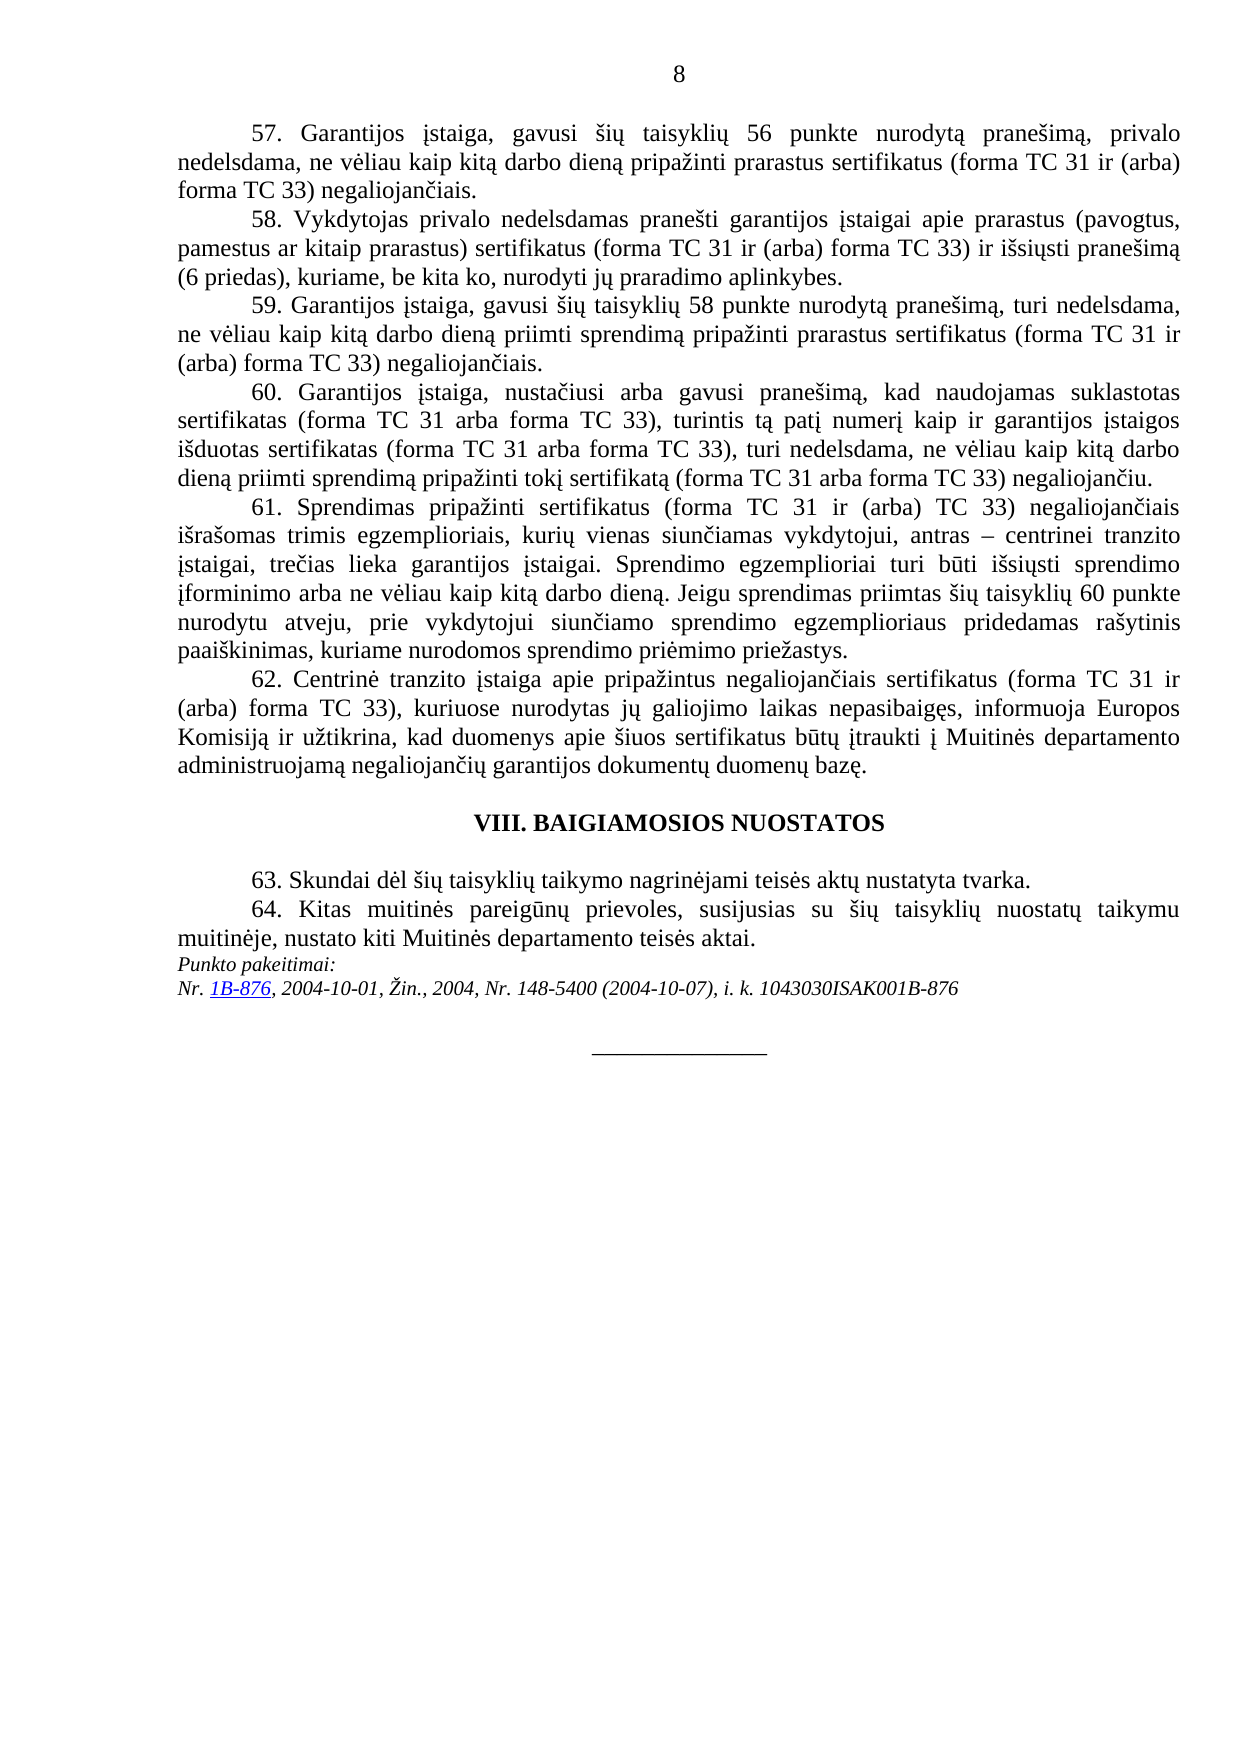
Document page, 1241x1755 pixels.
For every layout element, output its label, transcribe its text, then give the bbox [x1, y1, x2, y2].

text 58. Vykdytojas privalo nedelsdamas pranešti garantijos įstaigai apie prarastus (pavogtus, pamestus ar kitaip prarastus) sertifikatus (forma TC 31 ir (arba) forma TC 33) ir išsiųsti pranešimą (6 priedas), kuriame, be kita ko, nurodyti jų praradimo aplinkybes. [177, 204, 1181, 291]
text VIII. BAIGIAMOSIOS NUOSTATOS [177, 808, 1181, 837]
text 60. Garantijos įstaiga, nustačiusi arba gavusi pranešimą, kad naudojamas suklastotas sertifikatas (forma TC 31 arba forma TC 33), turintis tą patį numerį kaip ir garantijos įstaigos išduotas sertifikatas (forma TC 31 arba forma TC 33), turi nedelsdama, ne vėliau kaip kitą darbo dieną priimti sprendimą pripažinti tokį sertifikatą (forma TC 31 arba forma TC 33) negaliojančiu. [177, 377, 1181, 492]
text 59. Garantijos įstaiga, gavusi šių taisyklių 58 punkte nurodytą pranešimą, turi nedelsdama, ne vėliau kaip kitą darbo dieną priimti sprendimą pripažinti prarastus sertifikatus (forma TC 31 ir (arba) forma TC 33) negaliojančiais. [177, 291, 1181, 377]
text 57. Garantijos įstaiga, gavusi šių taisyklių 56 punkte nurodytą pranešimą, privalo nedelsdama, ne vėliau kaip kitą darbo dieną pripažinti prarastus sertifikatus (forma TC 31 ir (arba) forma TC 33) negaliojančiais. [177, 118, 1181, 204]
text 63. Skundai dėl šių taisyklių taikymo nagrinėjami teisės aktų nustatyta tvarka. [177, 866, 1181, 894]
text 64. Kitas muitinės pareigūnų prievoles, susijusias su šių taisyklių nuostatų taikymu muitinėje, nustato kiti Muitinės departamento teisės aktai. [177, 894, 1181, 952]
text 61. Sprendimas pripažinti sertifikatus (forma TC 31 ir (arba) TC 33) negaliojančiais išrašomas trimis egzemplioriais, kurių vienas siunčiamas vykdytojui, antras – centrinei tranzito įstaigai, trečias lieka garantijos įstaigai. Sprendimo egzemplioriai turi būti išsiųsti sprendimo įforminimo arba ne vėliau kaip kitą darbo dieną. Jeigu sprendimas priimtas šių taisyklių 60 punkte nurodytu atveju, prie vykdytojui siunčiamo sprendimo egzemplioriaus pridedamas rašytinis paaiškinimas, kuriame nurodomos sprendimo priėmimo priežastys. [177, 492, 1181, 664]
text ______________ [177, 1029, 1181, 1057]
text Punkto pakeitimai: [177, 952, 1181, 976]
text Nr. 1B-876, 2004-10-01, Žin., 2004, Nr. 148-5400 (2004-10-07), i. k. 1043030ISAK001B-876 [177, 976, 1181, 1000]
text 62. Centrinė tranzito įstaiga apie pripažintus negaliojančiais sertifikatus (forma TC 31 ir (arba) forma TC 33), kuriuose nurodytas jų galiojimo laikas nepasibaigęs, informuoja Europos Komisiją ir užtikrina, kad duomenys apie šiuos sertifikatus būtų įtraukti į Muitinės departamento administruojamą negaliojančių garantijos dokumentų duomenų bazę. [177, 664, 1181, 779]
